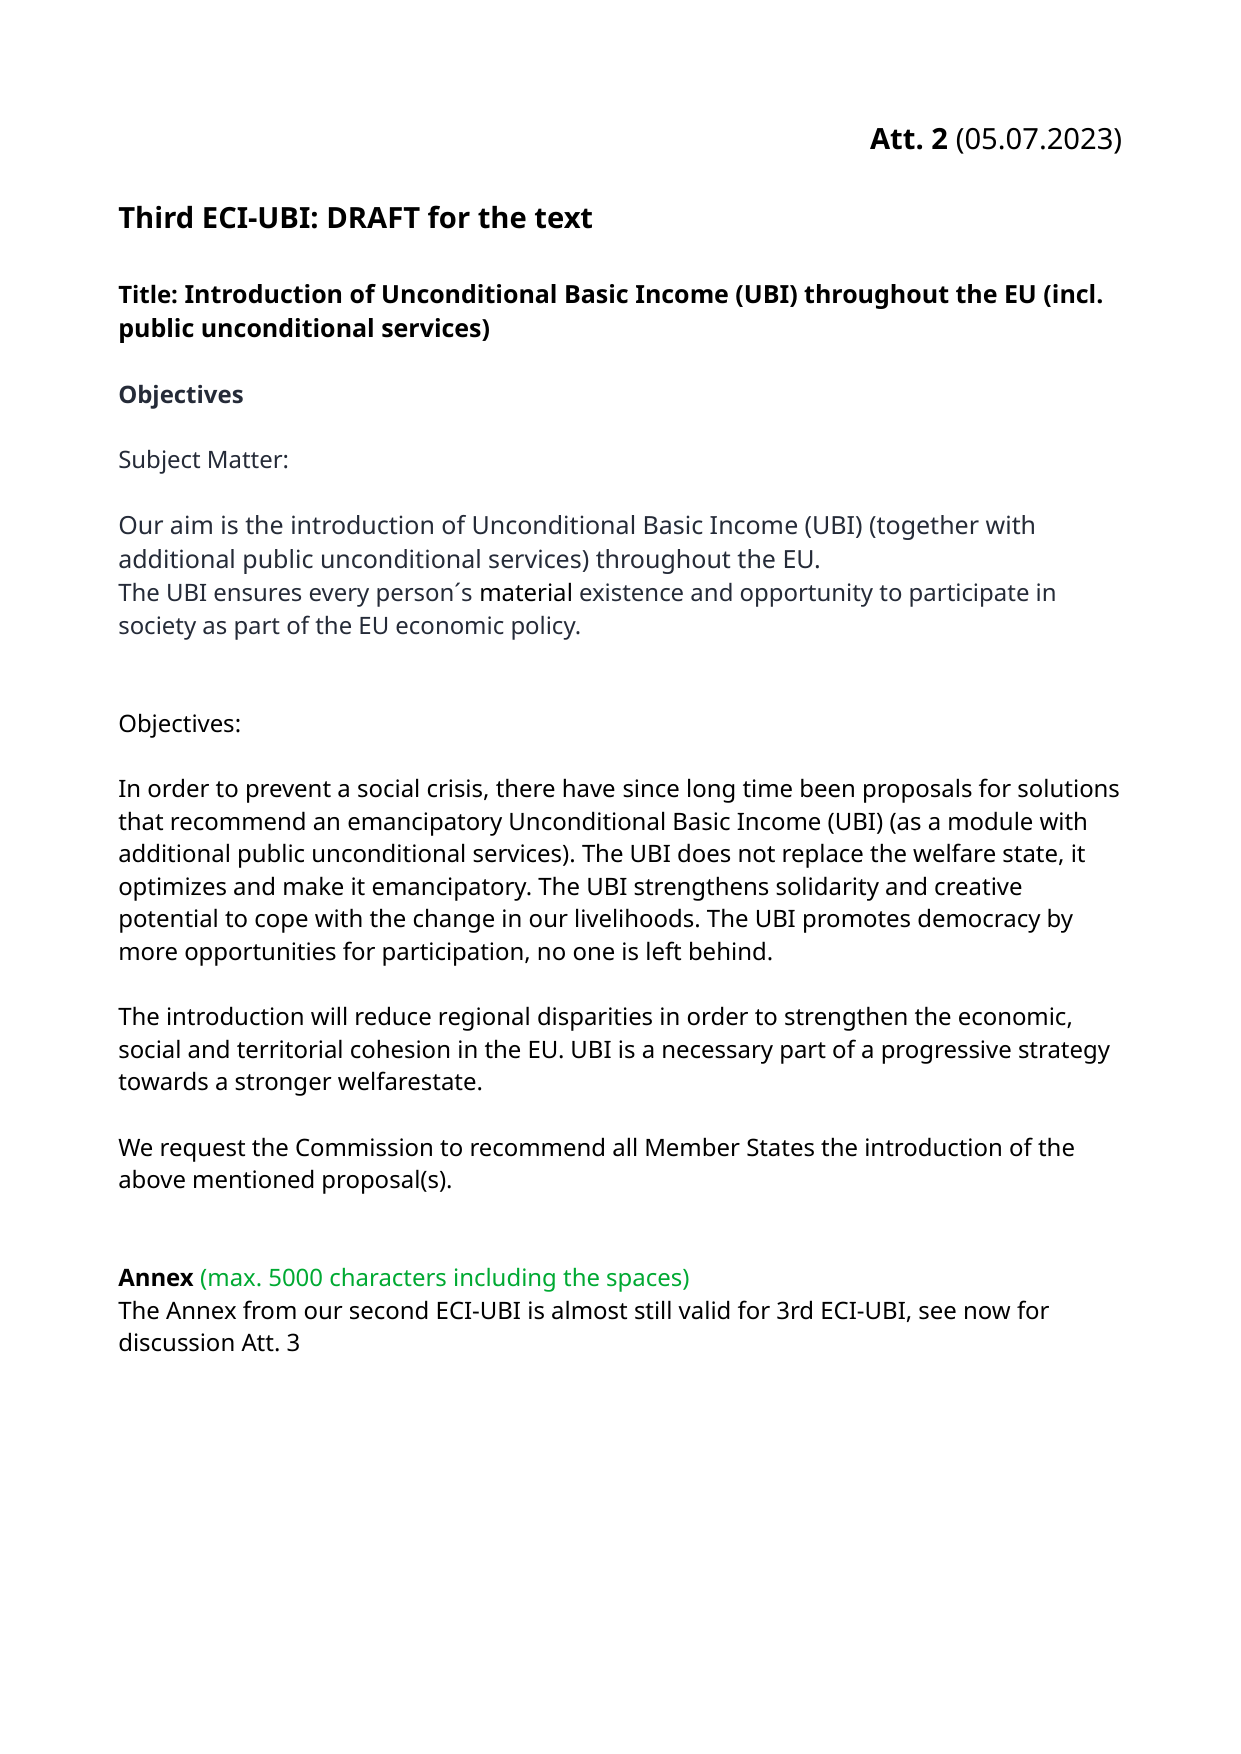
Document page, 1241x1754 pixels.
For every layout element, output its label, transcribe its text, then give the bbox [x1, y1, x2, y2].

text Subject Matter: [118, 443, 1122, 475]
text Objectives [118, 378, 1122, 410]
text Our aim is the introduction of Unconditional Basic Income (UBI) (together with additional public unconditional services) throughout the EU. [118, 508, 1122, 576]
text We request the Commission to recommend all Member States the introduction of the above mentioned proposal(s). [118, 1130, 1122, 1196]
text Title: Introduction of Unconditional Basic Income (UBI) throughout the EU (incl. public unconditional services) [118, 277, 1122, 345]
text The UBI ensures every person´s material existence and opportunity to participate in society as part of the EU economic policy. [118, 576, 1122, 641]
text Annex (max. 5000 characters including the spaces) [118, 1261, 1122, 1293]
text The introduction will reduce regional disparities in order to strengthen the economic, social and territorial cohesion in the EU. UBI is a necessary part of a progressive strategy towards a stronger welfarestate. [118, 1000, 1122, 1098]
text Att. 2 (05.07.2023) [118, 118, 1122, 158]
text Third ECI-UBI: DRAFT for the text [118, 197, 1122, 237]
text The Annex from our second ECI-UBI is almost still valid for 3rd ECI-UBI, see now for discussion Att. 3 [118, 1293, 1122, 1359]
text In order to prevent a social crisis, there have since long time been proposals for solutions that recommend an emancipatory Unconditional Basic Income (UBI) (as a module with additional public unconditional services). The UBI does not replace the welfare state, it optimizes and make it emancipatory. The UBI strengthens solidarity and creative potential to cope with the change in our livelihoods. The UBI promotes democracy by more opportunities for participation, no one is left behind. [118, 772, 1122, 967]
text Objectives: [118, 707, 1122, 739]
